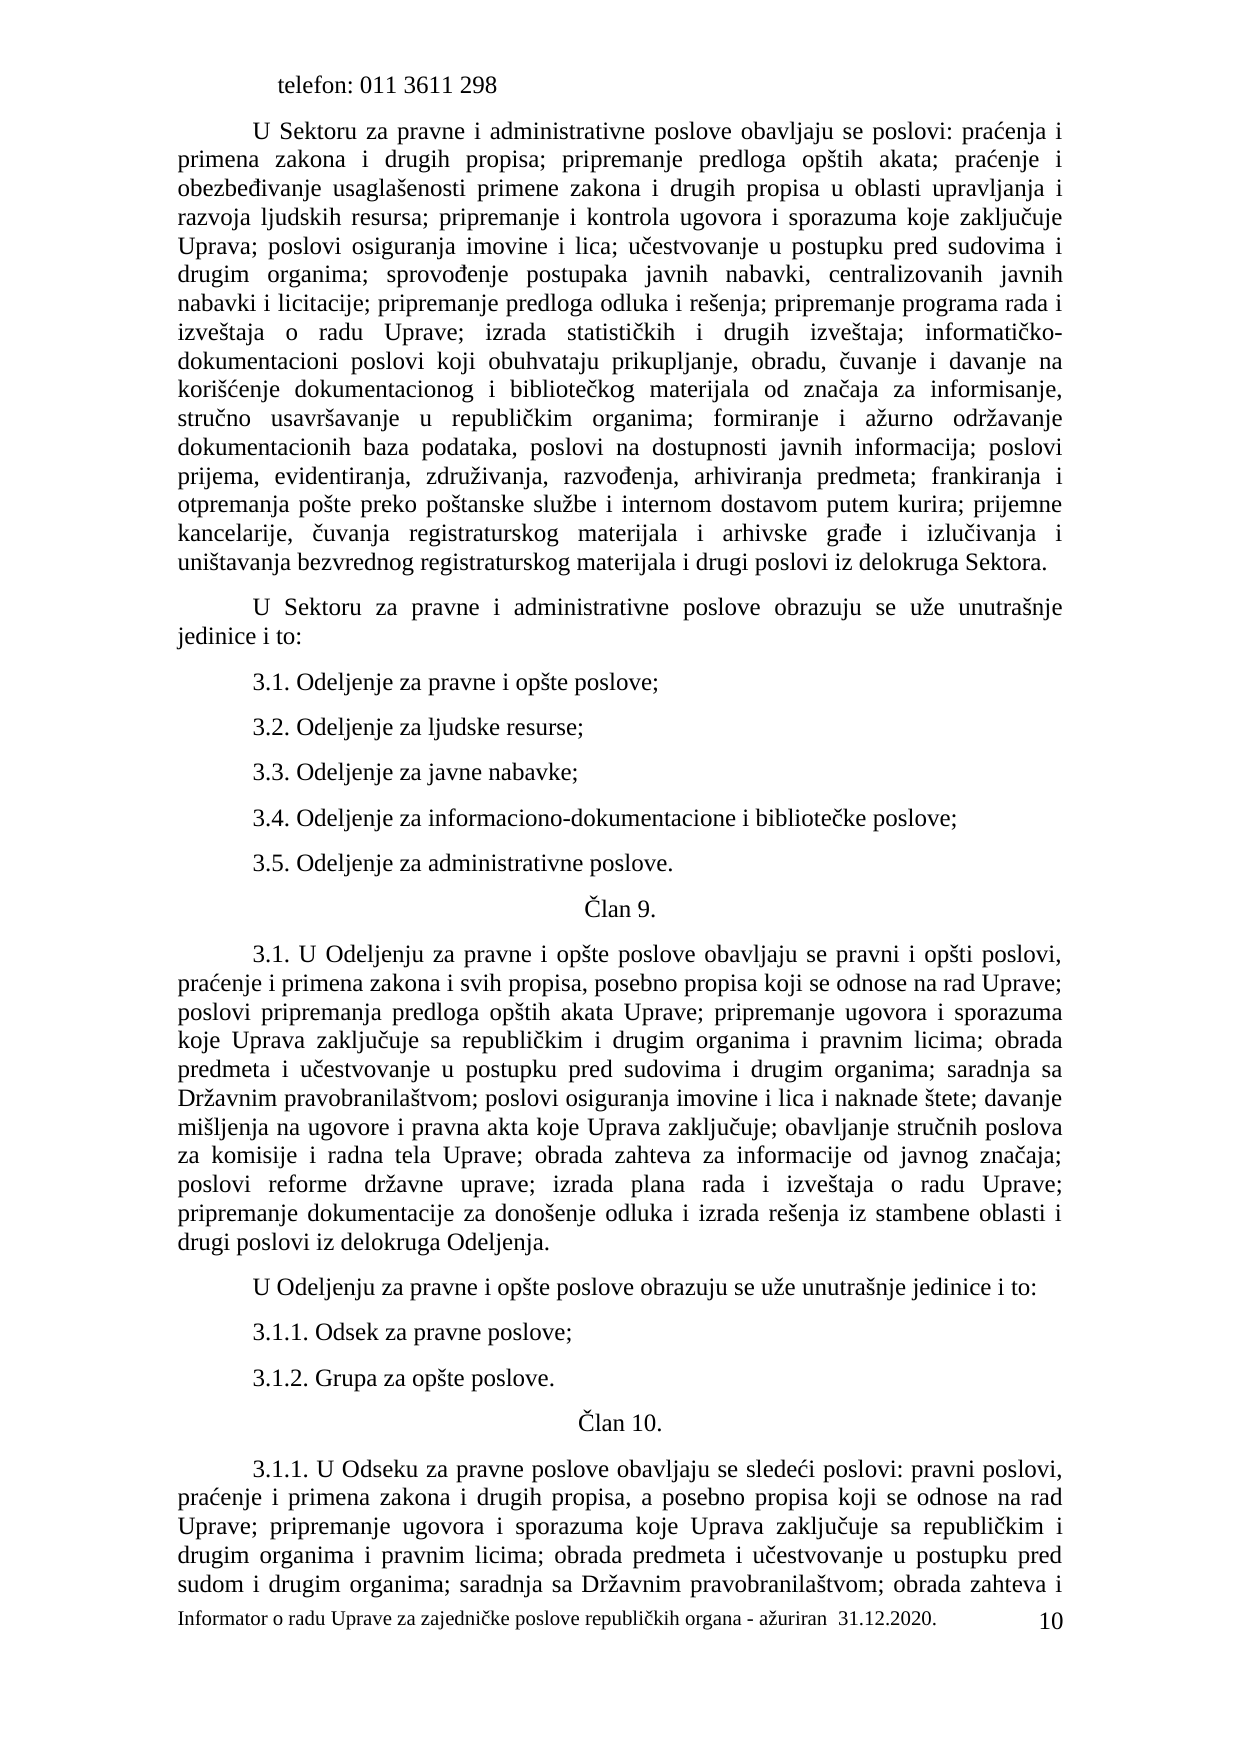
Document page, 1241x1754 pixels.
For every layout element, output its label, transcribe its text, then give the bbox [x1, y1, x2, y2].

text 3.1. Odeljenje za pravne i opšte poslove; [177, 667, 1063, 695]
text Član 9. [177, 894, 1063, 922]
text 3.1.1. U Odseku za pravne poslove obavljaju se sledeći poslovi: pravni poslovi, praćenje i primena zakona i drugih propisa, a posebno propisa koji se odnose na rad Uprave; pripremanje ugovora i sporazuma koje Uprava zaključuje sa republičkim i drugim organima i pravnim licima; obrada predmeta i učestvovanje u postupku pred sudom i drugim organima; saradnja sa Državnim pravobranilaštvom; obrada zahteva i [177, 1454, 1063, 1597]
text 3.5. Odeljenje za administrativne poslove. [177, 848, 1063, 877]
text Član 10. [177, 1408, 1063, 1437]
text 3.4. Odeljenje za informaciono-dokumentacione i bibliotečke poslove; [177, 803, 1063, 832]
text 3.1.2. Grupa za opšte poslove. [177, 1363, 1063, 1392]
text U Odeljenju za pravne i opšte poslove obrazuju se uže unutrašnje jedinice i to: [177, 1272, 1063, 1301]
text 3.3. Odeljenje za javne nabavke; [177, 757, 1063, 786]
text 3.1. U Odeljenju za pravne i opšte poslove obavljaju se pravni i opšti poslovi, praćenje i primena zakona i svih propisa, posebno propisa koji se odnose na rad Uprave; poslovi pripremanja predloga opštih akata Uprave; pripremanje ugovora i sporazuma koje Uprava zaključuje sa republičkim i drugim organima i pravnim licima; obrada predmeta i učestvovanje u postupku pred sudovima i drugim organima; saradnja sa Državnim pravobranilaštvom; poslovi osiguranja imovine i lica i naknade štete; davanje mišljenja na ugovore i pravna akta koje Uprava zaključuje; obavljanje stručnih poslova za komisije i radna tela Uprave; obrada zahteva za informacije od javnog značaja; poslovi reforme državne uprave; izrada plana rada i izveštaja o radu Uprave; pripremanje dokumentacije za donošenje odluka i izrada rešenja iz stambene oblasti i drugi poslovi iz delokruga Odeljenja. [177, 939, 1063, 1255]
text U Sektoru za pravne i administrativne poslove obrazuju se uže unutrašnje jedinice i to: [177, 592, 1063, 650]
text U Sektoru za pravne i administrativne poslove obavljaju se poslovi: praćenja i primena zakona i drugih propisa; pripremanje predloga opštih akata; praćenje i obezbeđivanje usaglašenosti primene zakona i drugih propisa u oblasti upravljanja i razvoja ljudskih resursa; pripremanje i kontrola ugovora i sporazuma koje zaključuje Uprava; poslovi osiguranja imovine i lica; učestvovanje u postupku pred sudovima i drugim organima; sprovođenje postupaka javnih nabavki, centralizovanih javnih nabavki i licitacije; pripremanje predloga odluka i rešenja; pripremanje programa rada i izveštaja o radu Uprave; izrada statističkih i drugih izveštaja; informatičko-dokumentacioni poslovi koji obuhvataju prikupljanje, obradu, čuvanje i davanje na korišćenje dokumentacionog i bibliotečkog materijala od značaja za informisanje, stručno usavršavanje u republičkim organima; formiranje i ažurno održavanje dokumentacionih baza podataka, poslovi na dostupnosti javnih informacija; poslovi prijema, evidentiranja, združivanja, razvođenja, arhiviranja predmeta; frankiranja i otpremanja pošte preko poštanske službe i internom dostavom putem kurira; prijemne kancelarije, čuvanja registraturskog materijala i arhivske građe i izlučivanja i uništavanja bezvrednog registraturskog materijala i drugi poslovi iz delokruga Sektora. [177, 116, 1063, 576]
text telefon: 011 3611 298 [177, 70, 1063, 99]
text 3.2. Odeljenje za ljudske resurse; [177, 712, 1063, 741]
text 3.1.1. Odsek za pravne poslove; [177, 1317, 1063, 1346]
